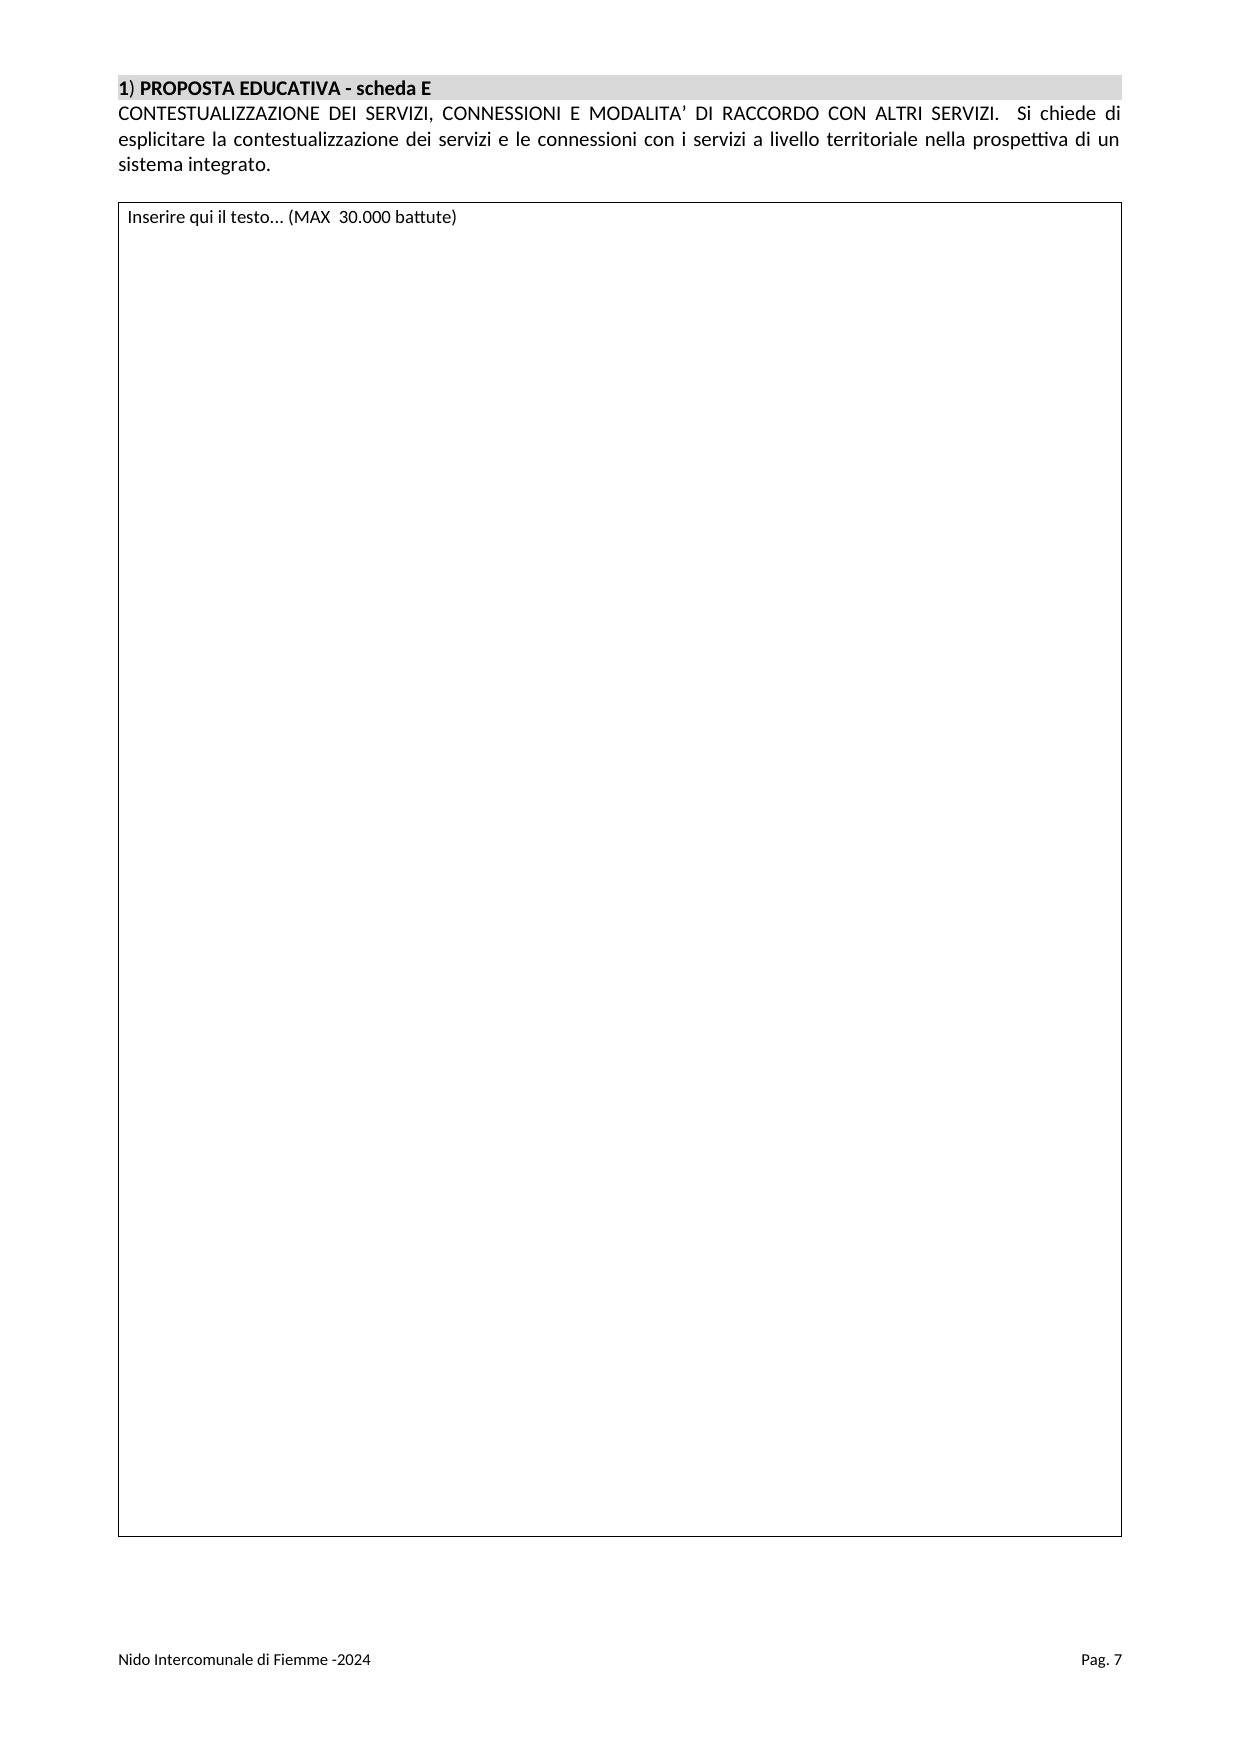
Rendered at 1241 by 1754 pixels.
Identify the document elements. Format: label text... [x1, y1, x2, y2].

text Inserire qui il testo... (MAX 30.000 battute) [119, 203, 1121, 228]
text 1) PROPOSTA EDUCATIVA - scheda E [118, 75, 1122, 100]
text CONTESTUALIZZAZIONE DEI SERVIZI, CONNESSIONI E MODALITA’ DI RACCORDO CON ALTRI SERVIZI. Si chiede di esplicitare la contestualizzazione dei servizi e le connessioni con i servizi a livello territoriale nella prospettiva di un sistema integrato. [118, 100, 1122, 177]
